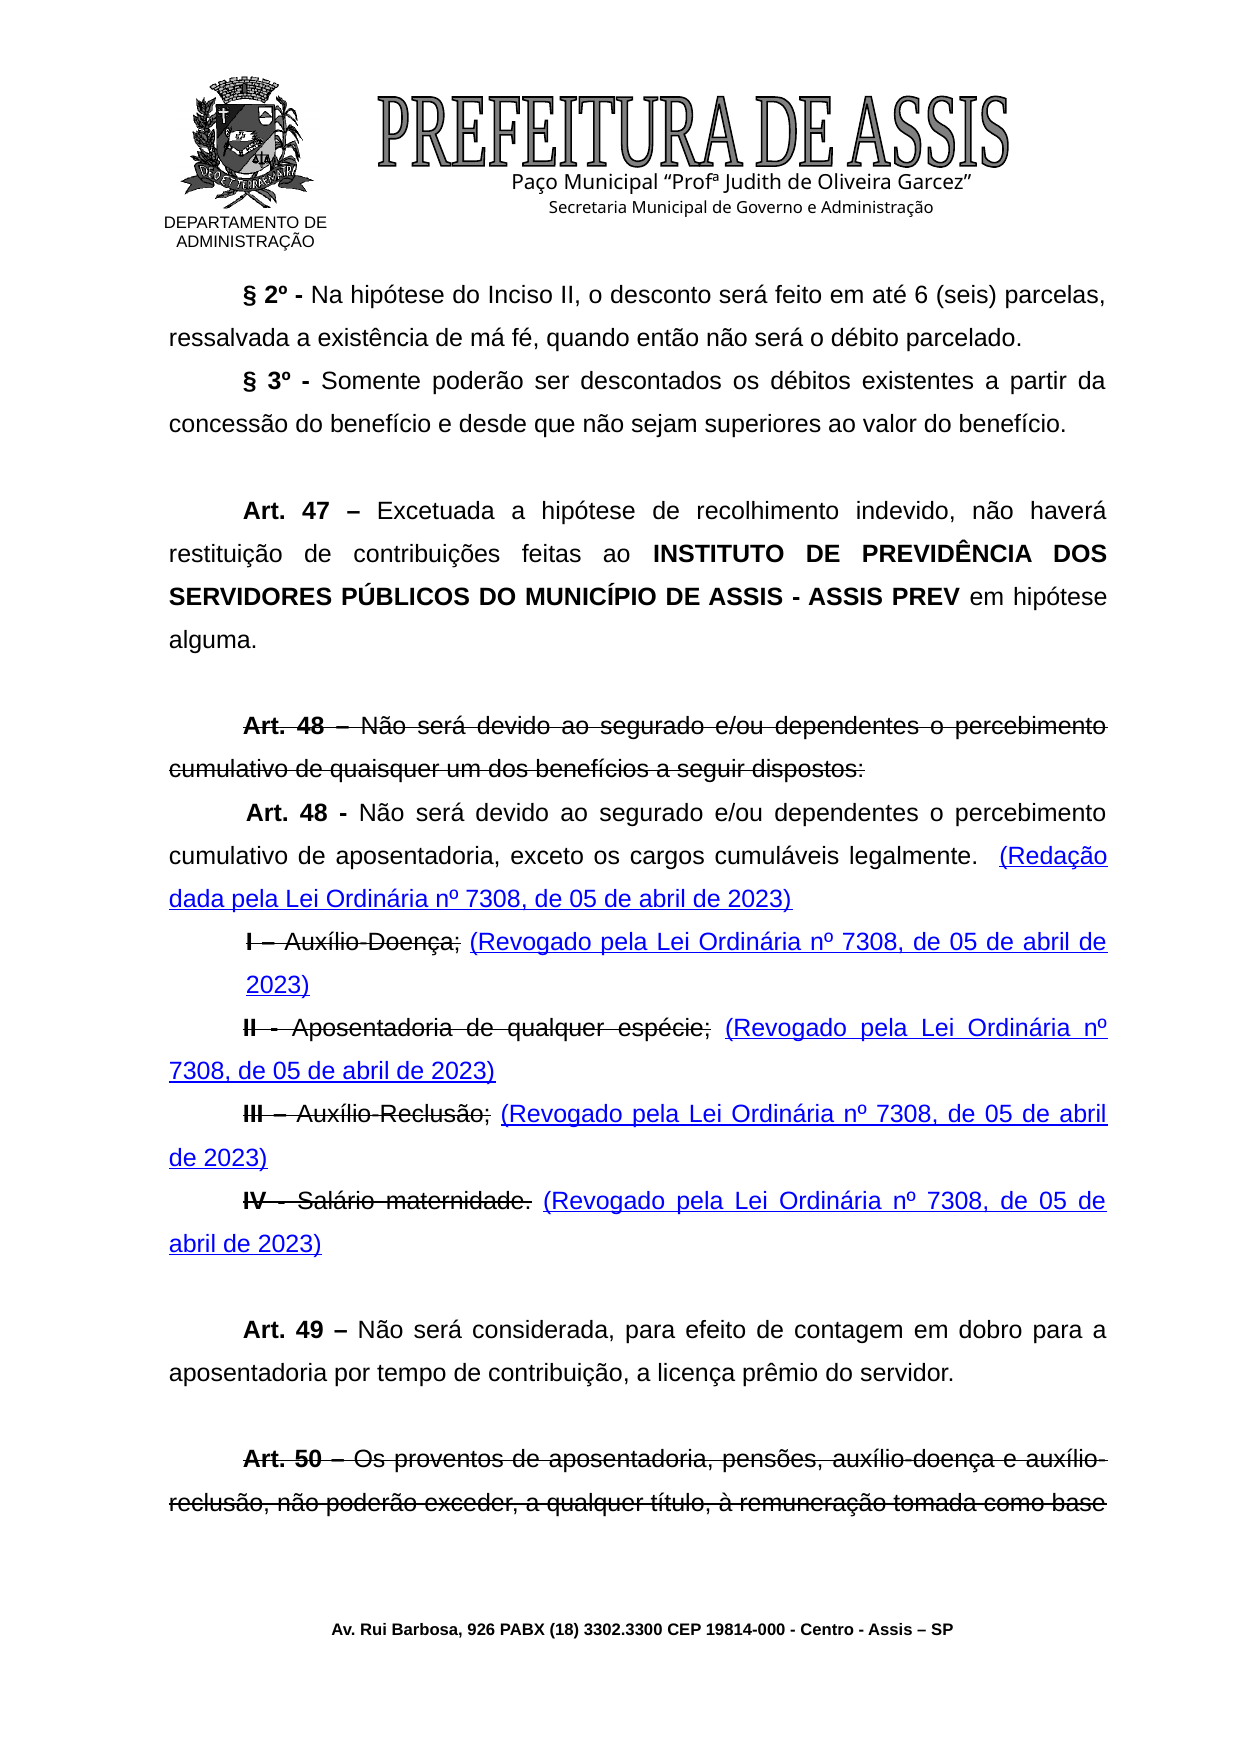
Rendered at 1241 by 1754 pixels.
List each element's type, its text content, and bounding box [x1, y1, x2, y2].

text IV - Salário maternidade. (Revogado pela Lei Ordinária nº 7308, de 05 de abril de 2023) [169, 1186, 1107, 1257]
text § 3º - Somente poderão ser descontados os débitos existentes a partir da concessão do benefício e desde que não sejam superiores ao valor do benefício. [169, 366, 1107, 438]
text Art. 48 – Não será devido ao segurado e/ou dependentes o percebimento cumulativo de quaisquer um dos benefícios a seguir dispostos: [169, 711, 1107, 783]
text I – Auxílio-Doença; (Revogado pela Lei Ordinária nº 7308, de 05 de abril de 2023) [246, 927, 1107, 999]
text II - Aposentadoria de qualquer espécie; (Revogado pela Lei Ordinária nº 7308, de 05 de abril de 2023) [169, 1013, 1107, 1085]
text III – Auxílio-Reclusão; (Revogado pela Lei Ordinária nº 7308, de 05 de abril de 2023) [169, 1099, 1107, 1171]
text Art. 48 - Não será devido ao segurado e/ou dependentes o percebimento cumulativo de aposentadoria, exceto os cargos cumuláveis legalmente. (Redação dada pela Lei Ordinária nº 7308, de 05 de abril de 2023) [169, 797, 1107, 912]
text Art. 47 – Excetuada a hipótese de recolhimento indevido, não haverá restituição de contribuições feitas ao INSTITUTO DE PREVIDÊNCIA DOS SERVIDORES PÚBLICOS DO MUNICÍPIO DE ASSIS - ASSIS PREV em hipótese alguma. [169, 496, 1107, 654]
text Art. 49 – Não será considerada, para efeito de contagem em dobro para a aposentadoria por tempo de contribuição, a licença prêmio do servidor. [169, 1315, 1107, 1387]
text § 2º - Na hipótese do Inciso II, o desconto será feito em até 6 (seis) parcelas, ressalvada a existência de má fé, quando então não será o débito parcelado. [169, 280, 1107, 352]
text Art. 50 – Os proventos de aposentadoria, pensões, auxílio-doença e auxílio-reclusão, não poderão exceder, a qualquer título, à remuneração tomada como base para a concessão do benefício, sendo vedado o acréscimo de vantagens de caráter transitório à respectiva remuneração. [169, 1444, 1107, 1503]
